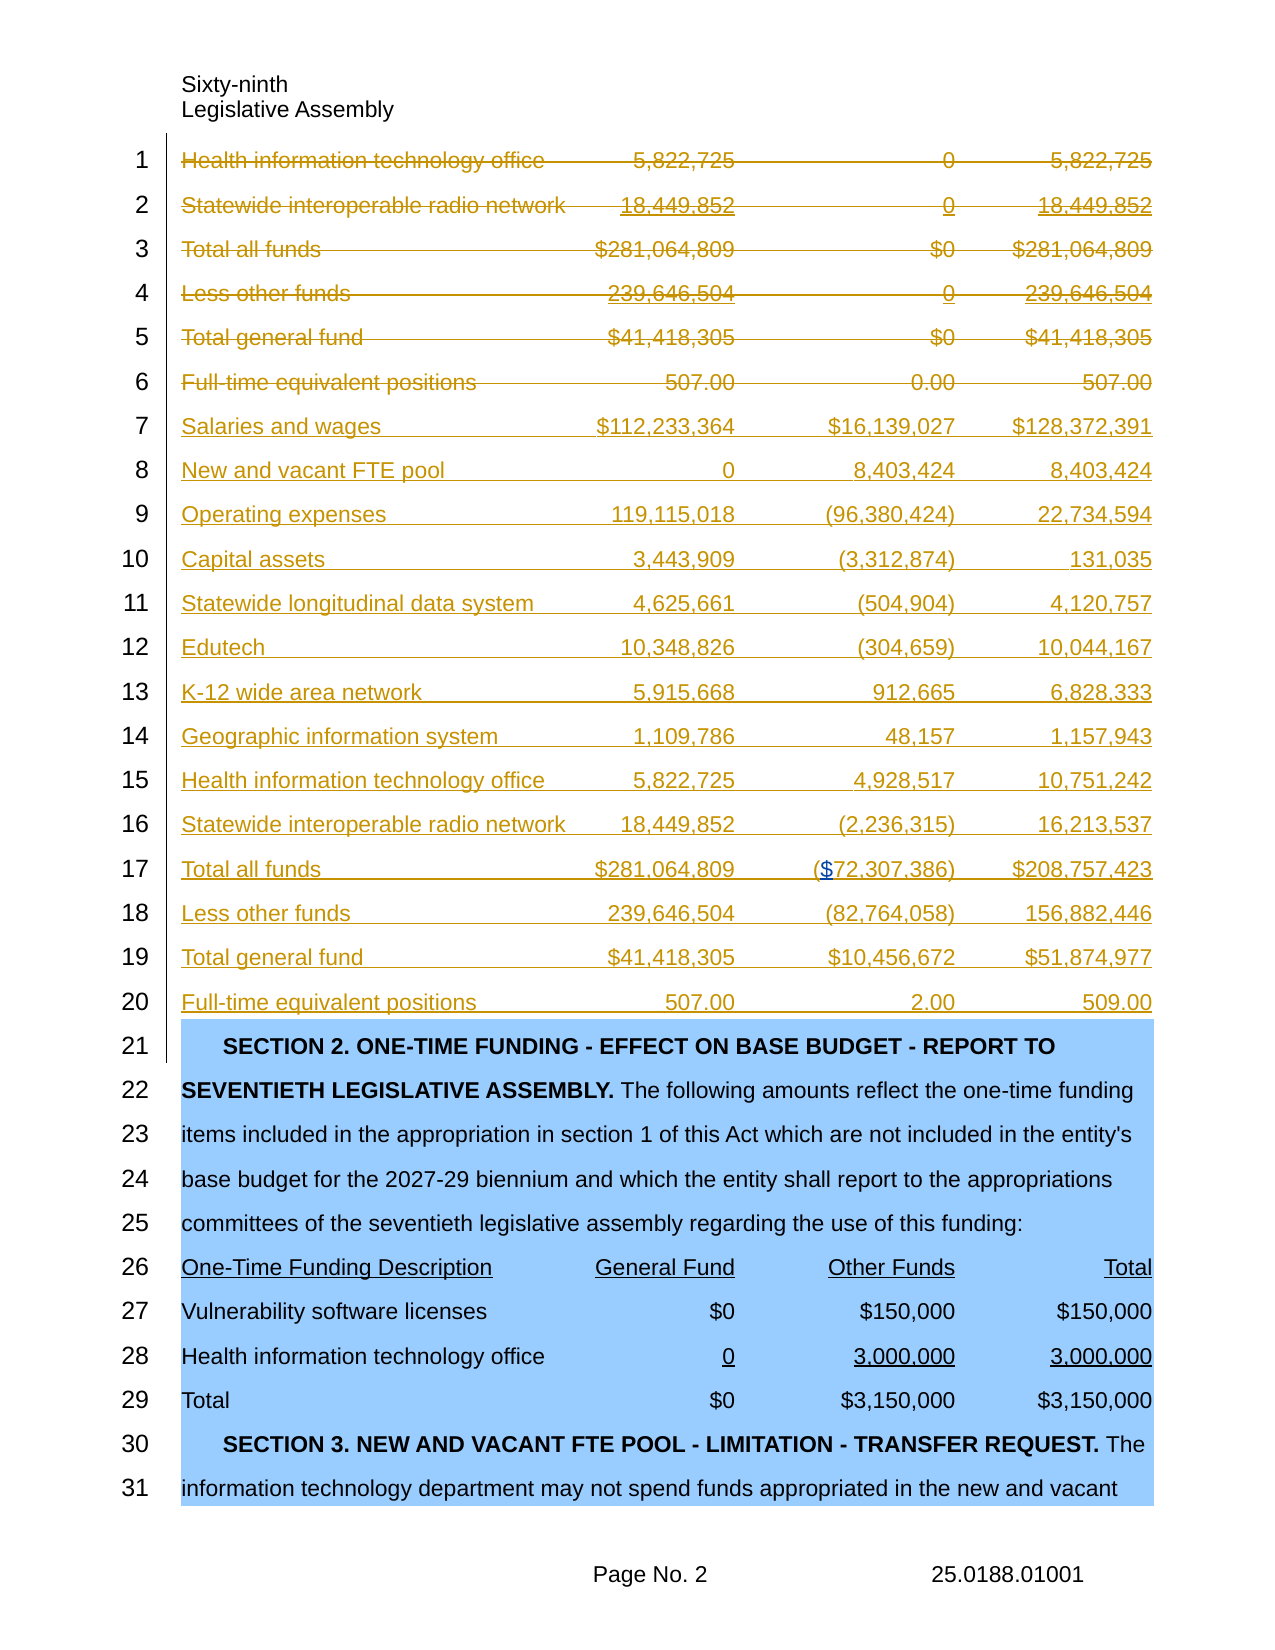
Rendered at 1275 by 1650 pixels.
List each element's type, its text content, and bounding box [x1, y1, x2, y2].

text SECTION 3. NEW AND VACANT FTE POOL - LIMITATION - TRANSFER REQUEST. The information technology department may not spend funds appropriated in the new and vacant [181, 1417, 1154, 1506]
text Adjustments or Base Level Enhancements Appropriation [181, 133, 1154, 399]
text Salaries and wages $112,233,364 $16,139,027 $128,372,391 New and vacant FTE pool 0 8,403,424 8,403,424 Operating expenses 119,115,018 (96,380,424) 22,734,594 Capital assets 3,443,909 (3,312,874) 131,035 Statewide longitudinal data system 4,625,661 (504,904) 4,120,757 Edutech 10,348,826 (304,659) 10,044,167 K-12 wide area network 5,915,668 912,665 6,828,333 Geographic information system 1,109,786 48,157 1,157,943 Health information technology office 5,822,725 4,928,517 10,751,242 Statewide interoperable radio network 18,449,852 (2,236,315) 16,213,537 Total all funds $281,064,809 ($72,307,386) $208,757,423 Less other funds 239,646,504 (82,764,058) 156,882,446 Total general fund $41,418,305 $10,456,672 $51,874,977 Full‑time equivalent positions 507.00 2.00 509.00 [181, 399, 1154, 1019]
text SECTION 2. ONE‑TIME FUNDING - EFFECT ON BASE BUDGET - REPORT TO SEVENTIETH LEGISLATIVE ASSEMBLY. The following amounts reflect the one‑time funding items included in the appropriation in section 1 of this Act which are not included in the entity's base budget for the 2027‑29 biennium and which the entity shall report to the appropriations committees of the seventieth legislative assembly regarding the use of this funding: [181, 1019, 1154, 1240]
text One-Time Funding Description General Fund Other Funds Total Vulnerability software licenses $0 $150,000 $150,000 Health information technology office 0 3,000,000 3,000,000 Total $0 $3,150,000 $3,150,000 [181, 1240, 1154, 1417]
